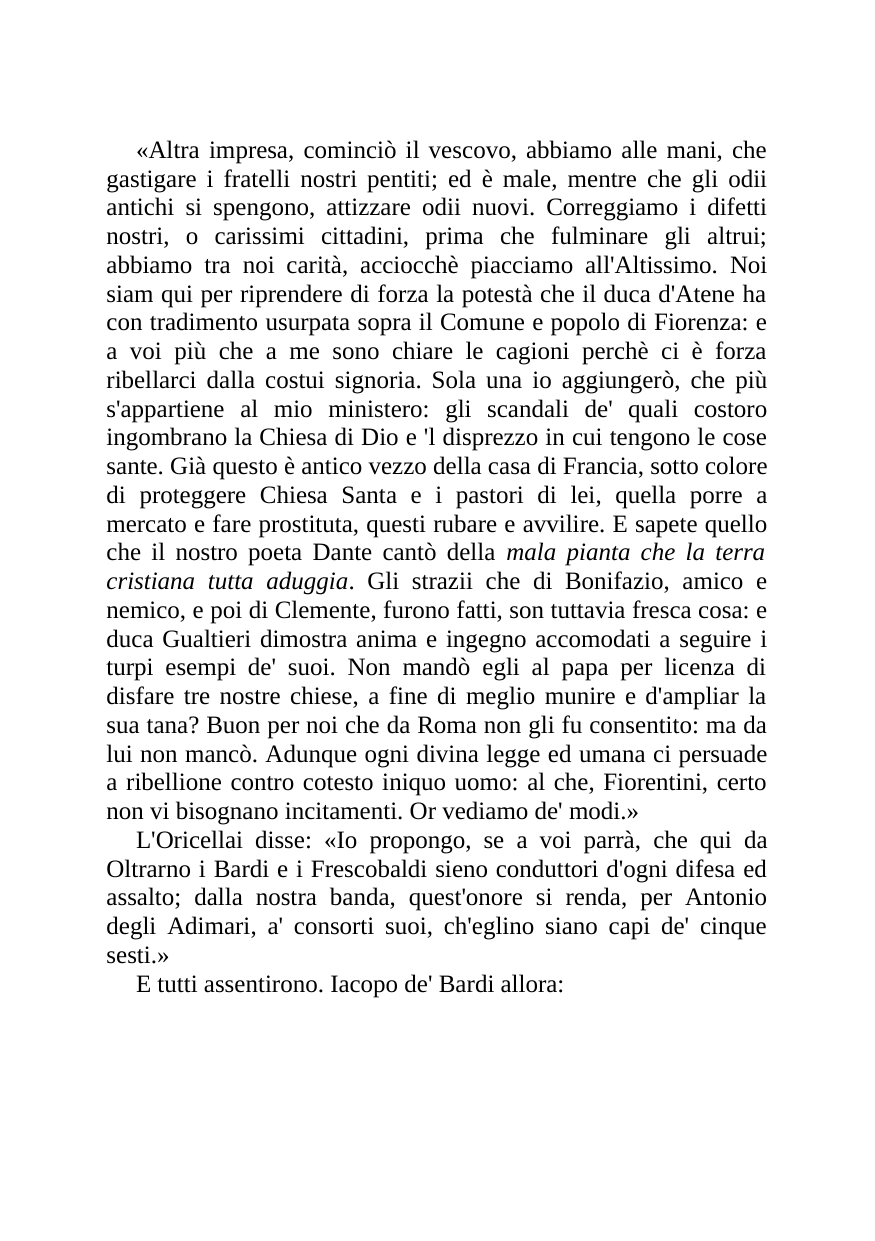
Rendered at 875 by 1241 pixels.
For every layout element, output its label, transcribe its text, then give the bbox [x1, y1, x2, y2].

text «Altra impresa, cominciò il vescovo, abbiamo alle mani, che gastigare i fratelli nostri pentiti; ed è male, mentre che gli odii antichi si spengono, attizzare odii nuovi. Correggiamo i difetti nostri, o carissimi cittadini, prima che fulminare gli altrui; abbiamo tra noi carità, acciocchè piacciamo all'Altissimo. Noi siam qui per riprendere di forza la potestà che il duca d'Atene ha con tradimento usurpata sopra il Comune e popolo di Fiorenza: e a voi più che a me sono chiare le cagioni perchè ci è forza ribellarci dalla costui signoria. Sola una io aggiungerò, che più s'appartiene al mio ministero: gli scandali de' quali costoro ingombrano la Chiesa di Dio e 'l disprezzo in cui tengono le cose sante. Già questo è antico vezzo della casa di Francia, sotto colore di proteggere Chiesa Santa e i pastori di lei, quella porre a mercato e fare prostituta, questi rubare e avvilire. E sapete quello che il nostro poeta Dante cantò della mala pianta che la terra cristiana tutta aduggia. Gli strazii che di Bonifazio, amico e nemico, e poi di Clemente, furono fatti, son tuttavia fresca cosa: e duca Gualtieri dimostra anima e ingegno accomodati a seguire i turpi esempi de' suoi. Non mandò egli al papa per licenza di disfare tre nostre chiese, a fine di meglio munire e d'ampliar la sua tana? Buon per noi che da Roma non gli fu consentito: ma da lui non mancò. Adunque ogni divina legge ed umana ci persuade a ribellione contro cotesto iniquo uomo: al che, Fiorentini, certo non vi bisognano incitamenti. Or vediamo de' modi.» [106, 135, 768, 825]
text E tutti assentirono. Iacopo de' Bardi allora: [106, 969, 768, 997]
text L'Oricellai disse: «Io propongo, se a voi parrà, che qui da Oltrarno i Bardi e i Frescobaldi sieno conduttori d'ogni difesa ed assalto; dalla nostra banda, quest'onore si renda, per Antonio degli Adimari, a' consorti suoi, ch'eglino siano capi de' cinque sesti.» [106, 825, 768, 969]
